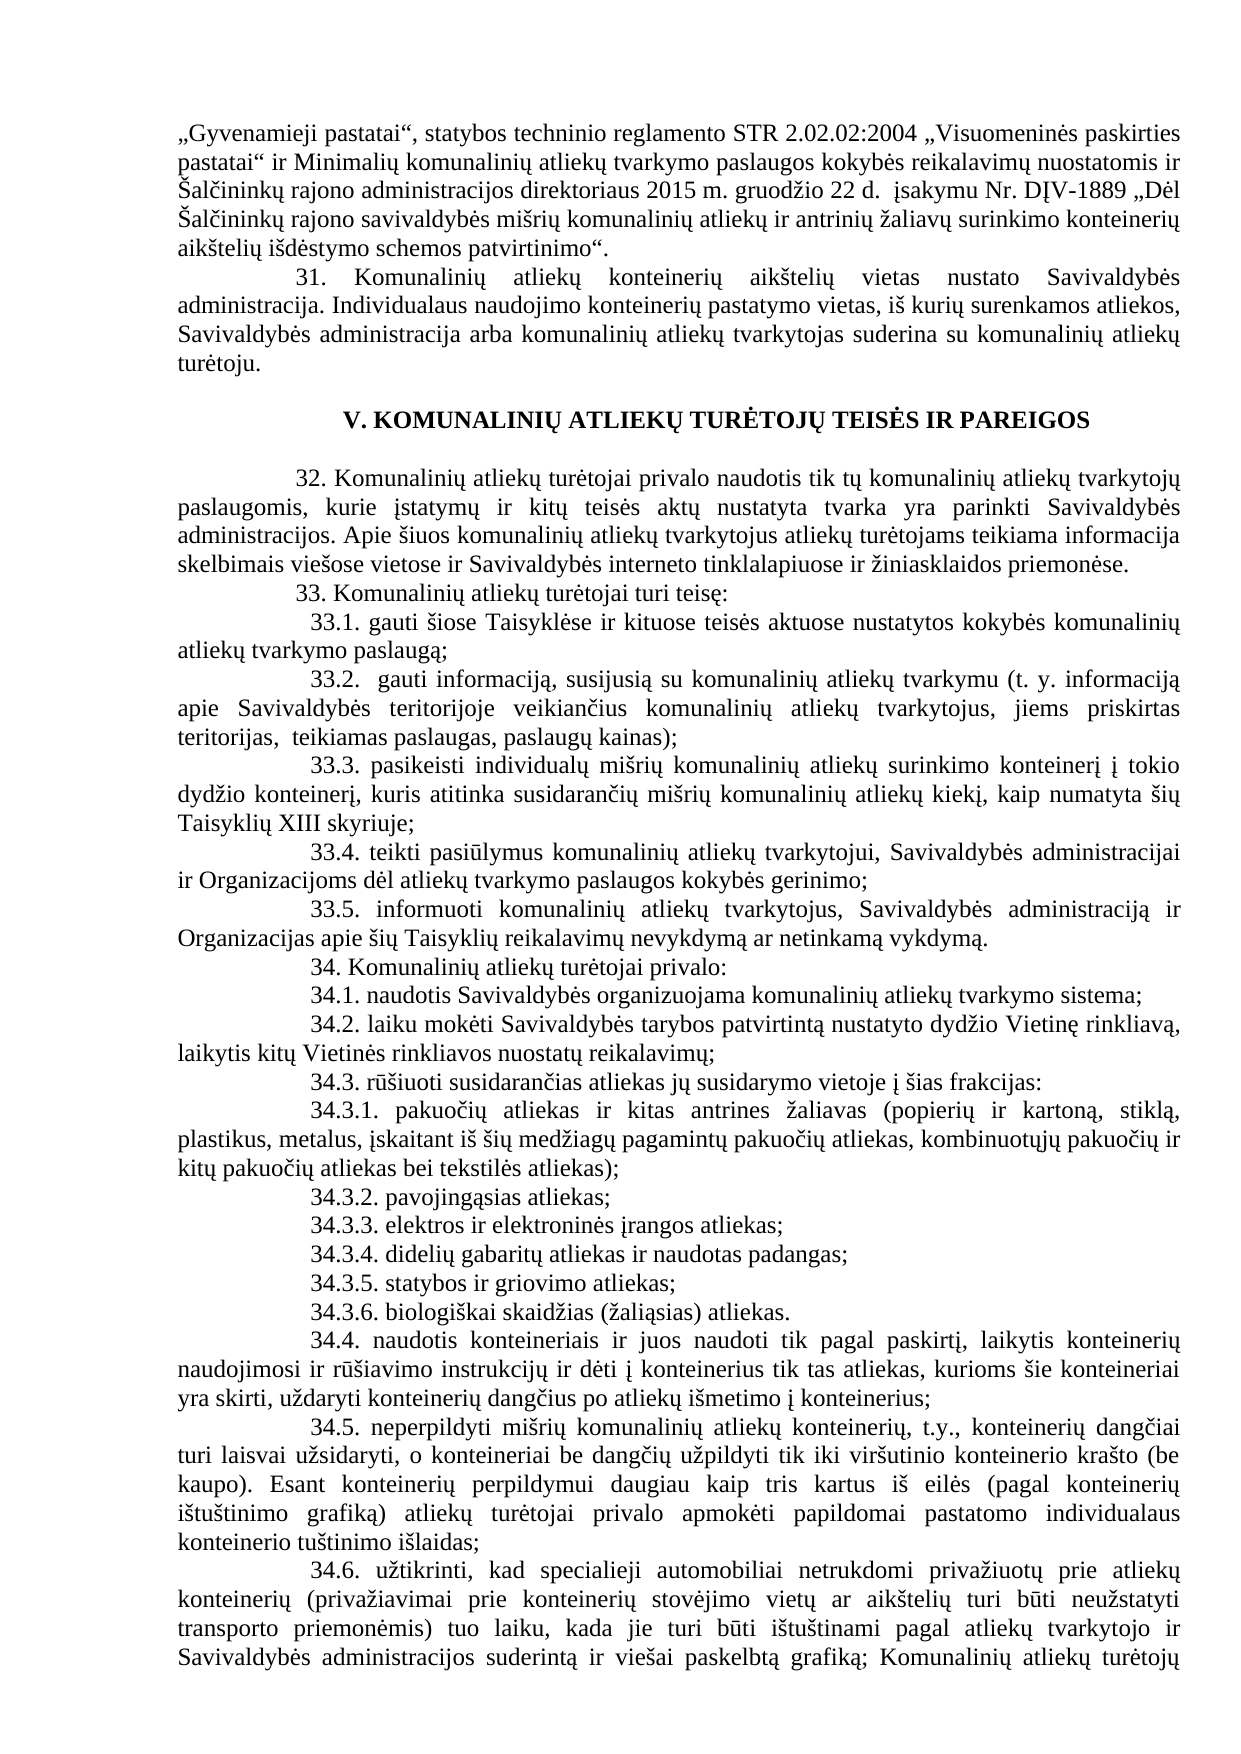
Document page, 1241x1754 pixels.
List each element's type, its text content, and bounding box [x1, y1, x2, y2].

text 31. Komunalinių atliekų konteinerių aikštelių vietas nustato Savivaldybės administracija. Individualaus naudojimo konteinerių pastatymo vietas, iš kurių surenkamos atliekos, Savivaldybės administracija arba komunalinių atliekų tvarkytojas suderina su komunalinių atliekų turėtoju. [177, 262, 1181, 377]
text 34.3.6. biologiškai skaidžias (žaliąsias) atliekas. [177, 1297, 1181, 1326]
text 33. Komunalinių atliekų turėtojai turi teisę: [177, 578, 1181, 607]
text 34.3.4. didelių gabaritų atliekas ir naudotas padangas; [177, 1239, 1181, 1268]
text 34.1. naudotis Savivaldybės organizuojama komunalinių atliekų tvarkymo sistema; [177, 981, 1181, 1009]
text 33.5. informuoti komunalinių atliekų tvarkytojus, Savivaldybės administraciją ir Organizacijas apie šių Taisyklių reikalavimų nevykdymą ar netinkamą vykdymą. [177, 894, 1181, 952]
text 34.3.2. pavojingąsias atliekas; [177, 1182, 1181, 1211]
text 34.4. naudotis konteineriais ir juos naudoti tik pagal paskirtį, laikytis konteinerių naudojimosi ir rūšiavimo instrukcijų ir dėti į konteinerius tik tas atliekas, kurioms šie konteineriai yra skirti, uždaryti konteinerių dangčius po atliekų išmetimo į konteinerius; [177, 1326, 1181, 1412]
text 33.4. teikti pasiūlymus komunalinių atliekų tvarkytojui, Savivaldybės administracijai ir Organizacijoms dėl atliekų tvarkymo paslaugos kokybės gerinimo; [177, 837, 1181, 894]
text 34.6. užtikrinti, kad specialieji automobiliai netrukdomi privažiuotų prie atliekų konteinerių (privažiavimai prie konteinerių stovėjimo vietų ar aikštelių turi būti neužstatyti transporto priemonėmis) tuo laiku, kada jie turi būti ištuštinami pagal atliekų tvarkytojo ir Savivaldybės administracijos suderintą ir viešai paskelbtą grafiką; Komunalinių atliekų turėtojų [177, 1556, 1181, 1671]
text 34. Komunalinių atliekų turėtojai privalo: [177, 952, 1181, 981]
text V. KOMUNALINIŲ ATLIEKŲ TURĖTOJŲ TEISĖS IR PAREIGOS [252, 406, 1181, 434]
text 34.3.1. pakuočių atliekas ir kitas antrines žaliavas (popierių ir kartoną, stiklą, plastikus, metalus, įskaitant iš šių medžiagų pagamintų pakuočių atliekas, kombinuotųjų pakuočių ir kitų pakuočių atliekas bei tekstilės atliekas); [177, 1096, 1181, 1182]
text 34.5. neperpildyti mišrių komunalinių atliekų konteinerių, t.y., konteinerių dangčiai turi laisvai užsidaryti, o konteineriai be dangčių užpildyti tik iki viršutinio konteinerio krašto (be kaupo). Esant konteinerių perpildymui daugiau kaip tris kartus iš eilės (pagal konteinerių ištuštinimo grafiką) atliekų turėtojai privalo apmokėti papildomai pastatomo individualaus konteinerio tuštinimo išlaidas; [177, 1412, 1181, 1556]
text „Gyvenamieji pastatai“, statybos techninio reglamento STR 2.02.02:2004 „Visuomeninės paskirties pastatai“ ir Minimalių komunalinių atliekų tvarkymo paslaugos kokybės reikalavimų nuostatomis ir Šalčininkų rajono administracijos direktoriaus 2015 m. gruodžio 22 d. įsakymu Nr. DĮV-1889 „Dėl Šalčininkų rajono savivaldybės mišrių komunalinių atliekų ir antrinių žaliavų surinkimo konteinerių aikštelių išdėstymo schemos patvirtinimo“. [177, 118, 1181, 262]
text 32. Komunalinių atliekų turėtojai privalo naudotis tik tų komunalinių atliekų tvarkytojų paslaugomis, kurie įstatymų ir kitų teisės aktų nustatyta tvarka yra parinkti Savivaldybės administracijos. Apie šiuos komunalinių atliekų tvarkytojus atliekų turėtojams teikiama informacija skelbimais viešose vietose ir Savivaldybės interneto tinklalapiuose ir žiniasklaidos priemonėse. [177, 463, 1181, 578]
text 33.1. gauti šiose Taisyklėse ir kituose teisės aktuose nustatytos kokybės komunalinių atliekų tvarkymo paslaugą; [177, 607, 1181, 664]
text 34.3.3. elektros ir elektroninės įrangos atliekas; [177, 1211, 1181, 1239]
text 33.3. pasikeisti individualų mišrių komunalinių atliekų surinkimo konteinerį į tokio dydžio konteinerį, kuris atitinka susidarančių mišrių komunalinių atliekų kiekį, kaip numatyta šių Taisyklių XIII skyriuje; [177, 751, 1181, 837]
text 34.3. rūšiuoti susidarančias atliekas jų susidarymo vietoje į šias frakcijas: [177, 1067, 1181, 1096]
text 34.2. laiku mokėti Savivaldybės tarybos patvirtintą nustatyto dydžio Vietinę rinkliavą, laikytis kitų Vietinės rinkliavos nuostatų reikalavimų; [177, 1009, 1181, 1067]
text 34.3.5. statybos ir griovimo atliekas; [177, 1268, 1181, 1297]
text 33.2. gauti informaciją, susijusią su komunalinių atliekų tvarkymu (t. y. informaciją apie Savivaldybės teritorijoje veikiančius komunalinių atliekų tvarkytojus, jiems priskirtas teritorijas, teikiamas paslaugas, paslaugų kainas); [177, 664, 1181, 751]
